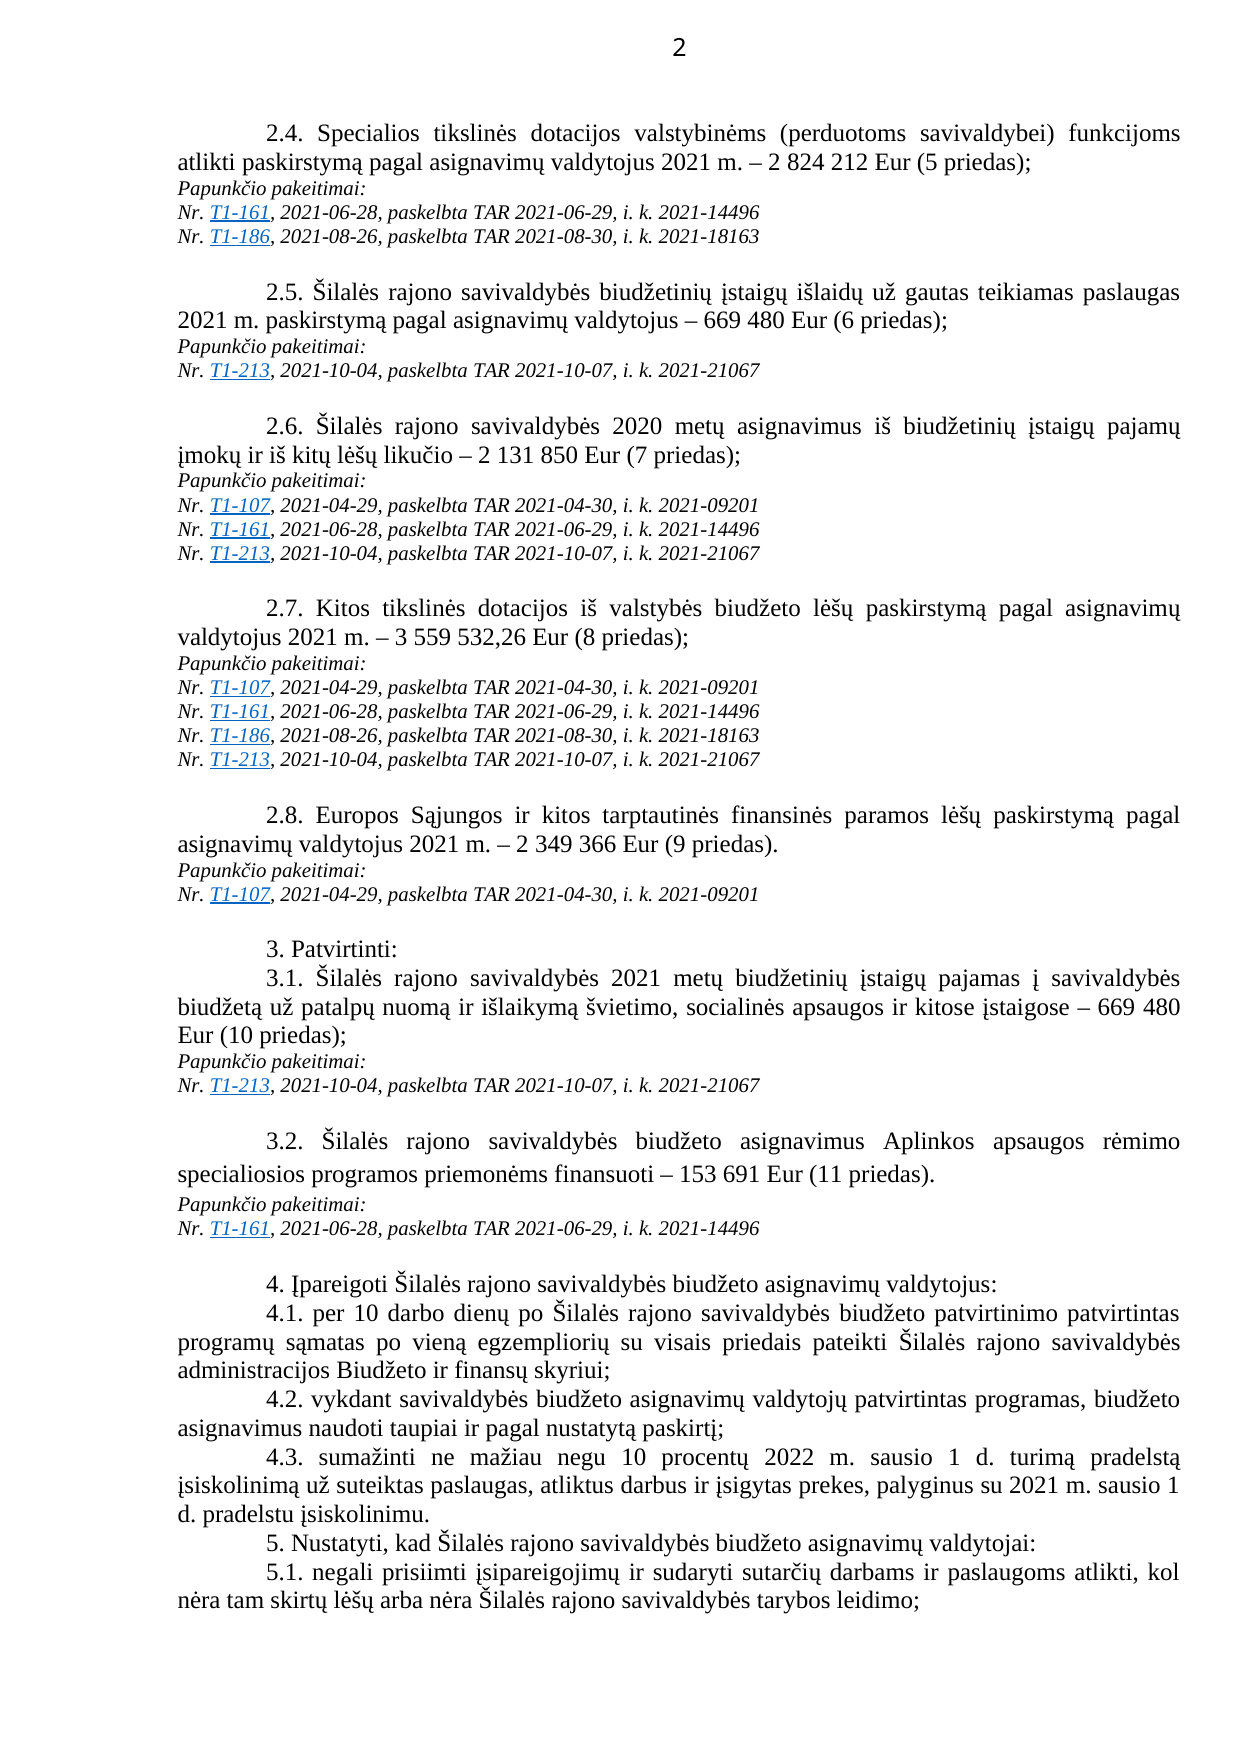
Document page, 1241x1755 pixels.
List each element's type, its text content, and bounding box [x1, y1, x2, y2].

text 2.7. Kitos tikslinės dotacijos iš valstybės biudžeto lėšų paskirstymą pagal asignavimų valdytojus 2021 m. – 3 559 532,26 Eur (8 priedas); [177, 593, 1181, 651]
text 3. Patvirtinti: [177, 934, 1181, 963]
text Papunkčio pakeitimai: [177, 1049, 1181, 1073]
text Nr. T1-213, 2021-10-04, paskelbta TAR 2021-10-07, i. k. 2021-21067 [177, 358, 1181, 382]
text 2.4. Specialios tikslinės dotacijos valstybinėms (perduotoms savivaldybei) funkcijoms atlikti paskirstymą pagal asignavimų valdytojus 2021 m. – 2 824 212 Eur (5 priedas); [177, 118, 1181, 176]
text 2.8. Europos Sąjungos ir kitos tarptautinės finansinės paramos lėšų paskirstymą pagal asignavimų valdytojus 2021 m. – 2 349 366 Eur (9 priedas). [177, 800, 1181, 857]
text Nr. T1-107, 2021-04-29, paskelbta TAR 2021-04-30, i. k. 2021-09201 [177, 675, 1181, 699]
text Nr. T1-161, 2021-06-28, paskelbta TAR 2021-06-29, i. k. 2021-14496 [177, 1216, 1181, 1240]
text Nr. T1-161, 2021-06-28, paskelbta TAR 2021-06-29, i. k. 2021-14496 [177, 200, 1181, 224]
text 3.1. Šilalės rajono savivaldybės 2021 metų biudžetinių įstaigų pajamas į savivaldybės biudžetą už patalpų nuomą ir išlaikymą švietimo, socialinės apsaugos ir kitose įstaigose – 669 480 Eur (10 priedas); [177, 963, 1181, 1049]
text Nr. T1-213, 2021-10-04, paskelbta TAR 2021-10-07, i. k. 2021-21067 [177, 541, 1181, 565]
text 4.1. per 10 darbo dienų po Šilalės rajono savivaldybės biudžeto patvirtinimo patvirtintas programų sąmatas po vieną egzempliorių su visais priedais pateikti Šilalės rajono savivaldybės administracijos Biudžeto ir finansų skyriui; [177, 1298, 1181, 1384]
text Papunkčio pakeitimai: [177, 1192, 1181, 1216]
text Papunkčio pakeitimai: [177, 176, 1181, 200]
text 5.1. negali prisiimti įsipareigojimų ir sudaryti sutarčių darbams ir paslaugoms atlikti, kol nėra tam skirtų lėšų arba nėra Šilalės rajono savivaldybės tarybos leidimo; [177, 1557, 1181, 1614]
text Nr. T1-161, 2021-06-28, paskelbta TAR 2021-06-29, i. k. 2021-14496 [177, 517, 1181, 541]
text Papunkčio pakeitimai: [177, 857, 1181, 882]
text Nr. T1-213, 2021-10-04, paskelbta TAR 2021-10-07, i. k. 2021-21067 [177, 747, 1181, 771]
text 3.2. Šilalės rajono savivaldybės biudžeto asignavimus Aplinkos apsaugos rėmimo specialiosios programos priemonėms finansuoti – 153 691 Eur (11 priedas). [177, 1126, 1181, 1188]
text Nr. T1-107, 2021-04-29, paskelbta TAR 2021-04-30, i. k. 2021-09201 [177, 492, 1181, 517]
text 4.2. vykdant savivaldybės biudžeto asignavimų valdytojų patvirtintas programas, biudžeto asignavimus naudoti taupiai ir pagal nustatytą paskirtį; [177, 1384, 1181, 1442]
text 2.5. Šilalės rajono savivaldybės biudžetinių įstaigų išlaidų už gautas teikiamas paslaugas 2021 m. paskirstymą pagal asignavimų valdytojus – 669 480 Eur (6 priedas); [177, 277, 1181, 334]
text Papunkčio pakeitimai: [177, 651, 1181, 675]
text 2.6. Šilalės rajono savivaldybės 2020 metų asignavimus iš biudžetinių įstaigų pajamų įmokų ir iš kitų lėšų likučio – 2 131 850 Eur (7 priedas); [177, 411, 1181, 468]
text Nr. T1-186, 2021-08-26, paskelbta TAR 2021-08-30, i. k. 2021-18163 [177, 723, 1181, 747]
text 5. Nustatyti, kad Šilalės rajono savivaldybės biudžeto asignavimų valdytojai: [177, 1528, 1181, 1557]
text Nr. T1-107, 2021-04-29, paskelbta TAR 2021-04-30, i. k. 2021-09201 [177, 882, 1181, 906]
text Nr. T1-213, 2021-10-04, paskelbta TAR 2021-10-07, i. k. 2021-21067 [177, 1073, 1181, 1097]
text 4. Įpareigoti Šilalės rajono savivaldybės biudžeto asignavimų valdytojus: [177, 1269, 1181, 1298]
text Papunkčio pakeitimai: [177, 468, 1181, 492]
text Nr. T1-186, 2021-08-26, paskelbta TAR 2021-08-30, i. k. 2021-18163 [177, 224, 1181, 248]
text Papunkčio pakeitimai: [177, 334, 1181, 358]
text 4.3. sumažinti ne mažiau negu 10 procentų 2022 m. sausio 1 d. turimą pradelstą įsiskolinimą už suteiktas paslaugas, atliktus darbus ir įsigytas prekes, palyginus su 2021 m. sausio 1 d. pradelstu įsiskolinimu. [177, 1442, 1181, 1528]
text Nr. T1-161, 2021-06-28, paskelbta TAR 2021-06-29, i. k. 2021-14496 [177, 699, 1181, 723]
